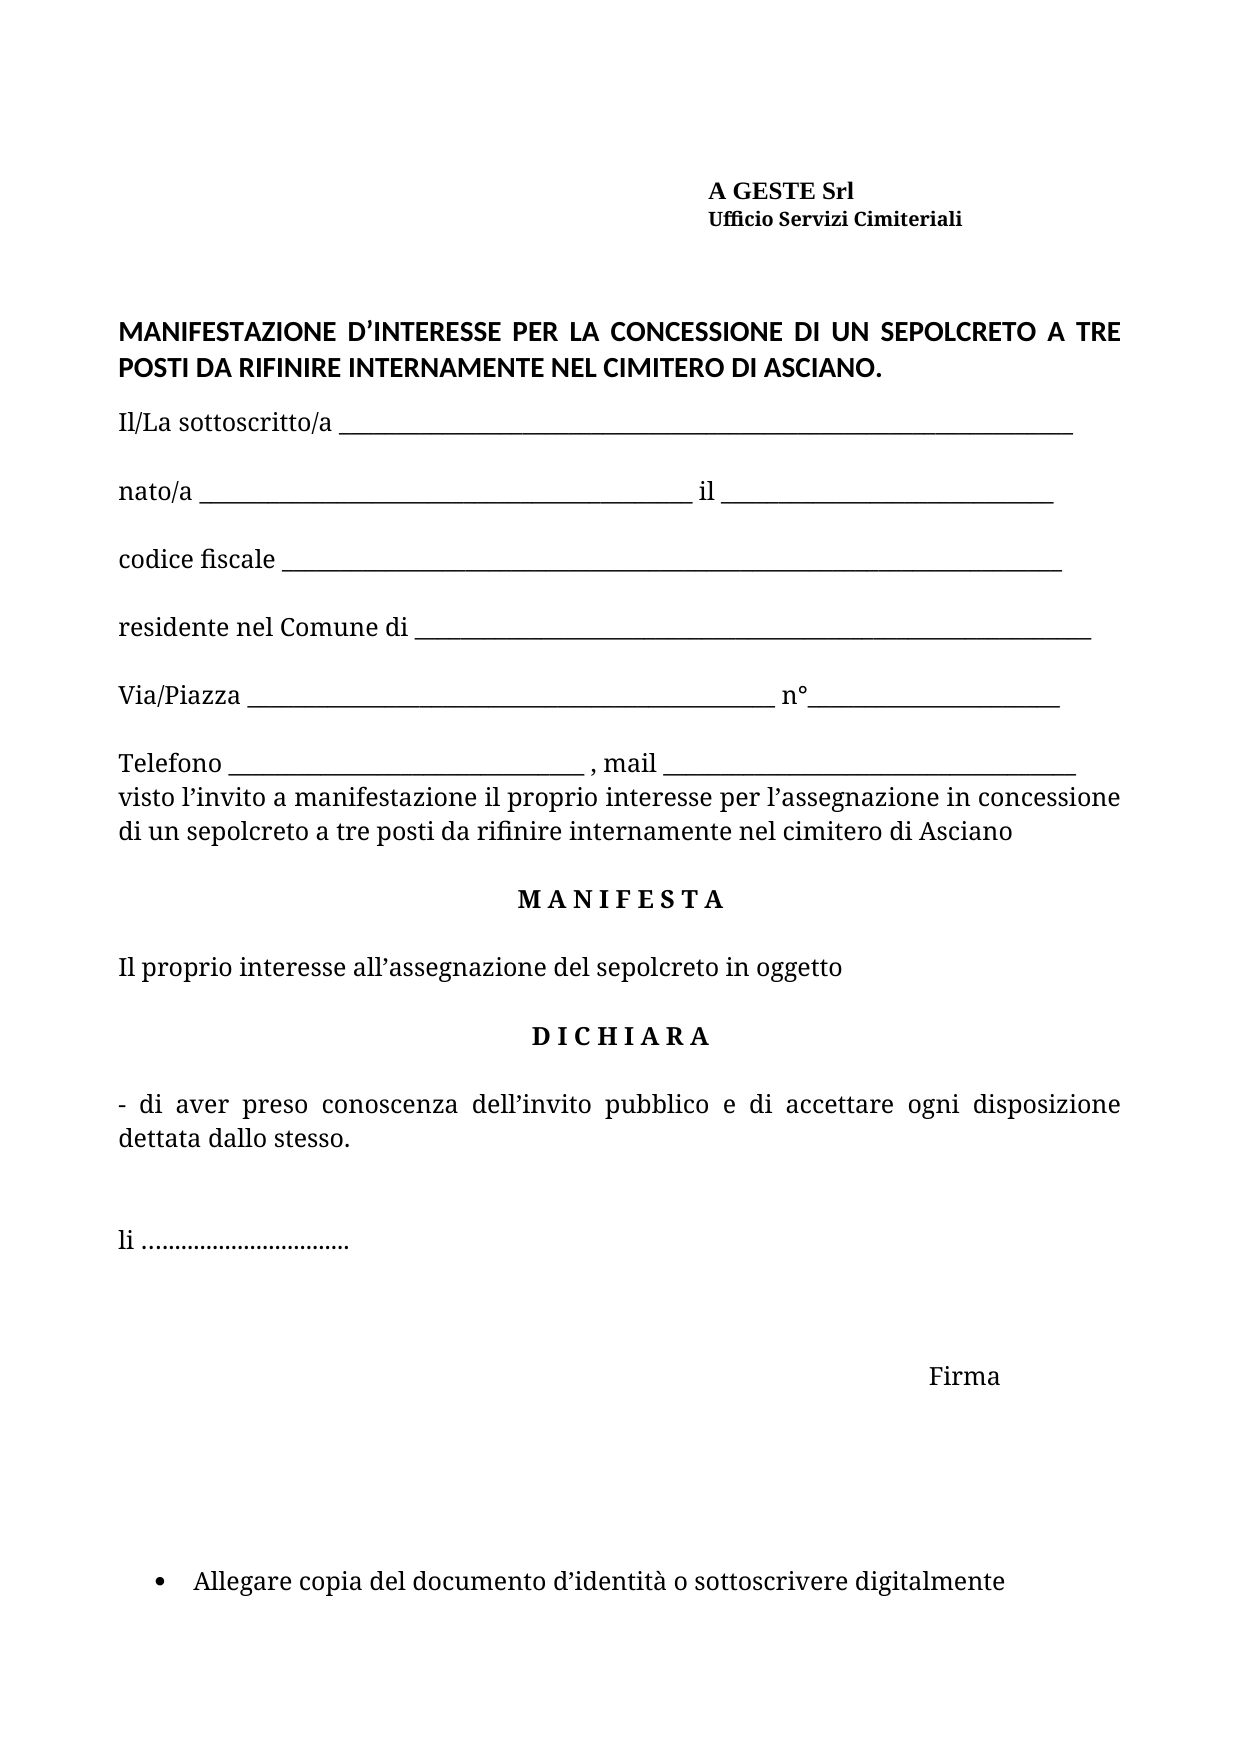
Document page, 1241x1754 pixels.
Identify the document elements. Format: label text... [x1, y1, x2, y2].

text Firma [118, 1359, 1122, 1393]
text Telefono _______________________________ , mail ____________________________________ [118, 746, 1122, 780]
text Ufficio Servizi Cimiteriali [118, 205, 1122, 232]
text - di aver preso conoscenza dell’invito pubblico e di accettare ogni disposizione dettata dallo stesso. [118, 1086, 1122, 1154]
text codice fiscale ____________________________________________________________________ [118, 541, 1122, 575]
list Allegare copia del documento d’identità o sottoscrivere digitalmente [156, 1563, 1122, 1597]
text residente nel Comune di ___________________________________________________________ [118, 609, 1122, 643]
text D I C H I A R A [118, 1018, 1122, 1052]
text Via/Piazza ______________________________________________ n°______________________ [118, 678, 1122, 712]
text A GESTE Srl [118, 176, 1122, 205]
text li ….............................. [118, 1223, 1122, 1257]
text MANIFESTAZIONE D’INTERESSE PER LA CONCESSIONE DI UN SEPOLCRETO A TRE POSTI DA RIFINIRE INTERNAMENTE NEL CIMITERO DI ASCIANO. [118, 313, 1122, 384]
text visto l’invito a manifestazione il proprio interesse per l’assegnazione in concessione di un sepolcreto a tre posti da rifinire internamente nel cimitero di Asciano [118, 780, 1122, 848]
text Il proprio interesse all’assegnazione del sepolcreto in oggetto [118, 950, 1122, 984]
text Il/La sottoscritto/a ________________________________________________________________ [118, 405, 1122, 439]
text M A N I F E S T A [118, 882, 1122, 916]
text nato/a ___________________________________________ il _____________________________ [118, 473, 1122, 507]
